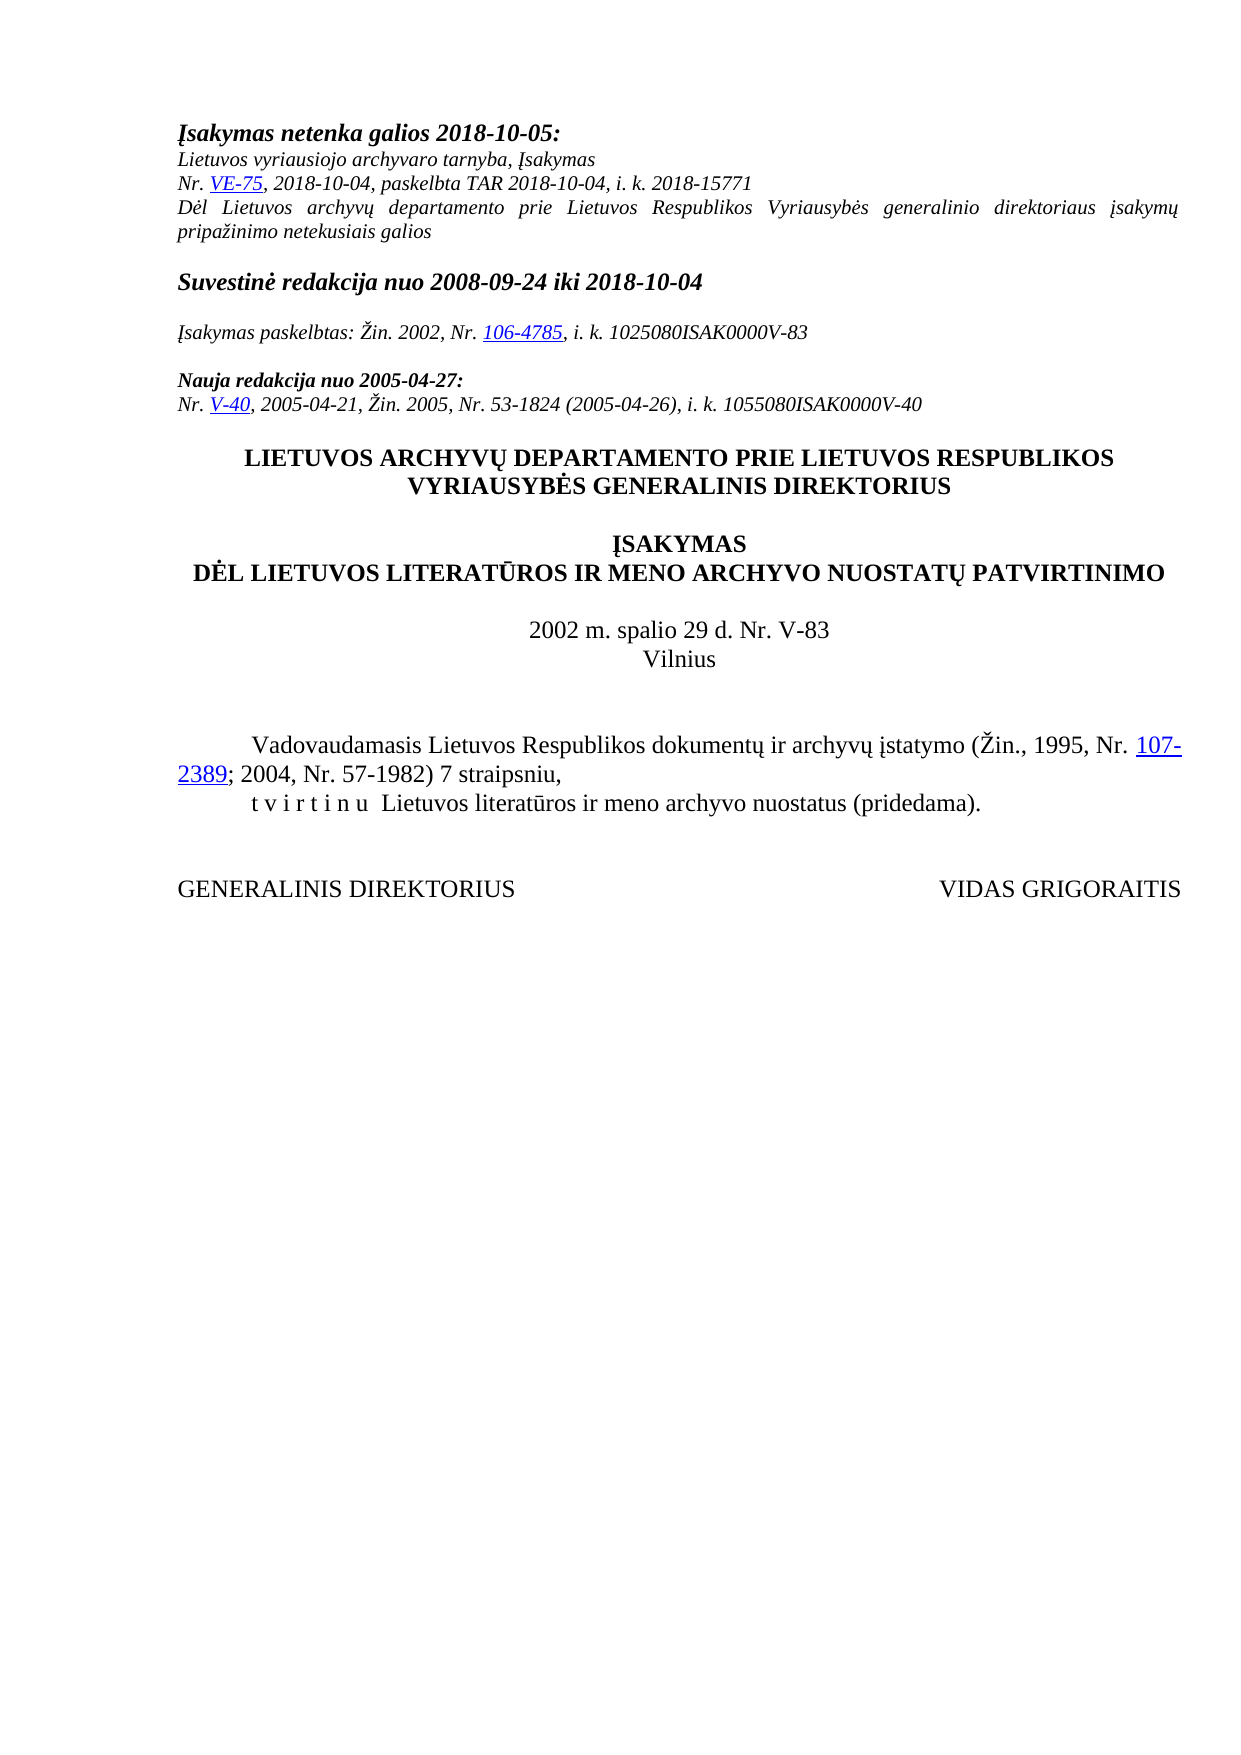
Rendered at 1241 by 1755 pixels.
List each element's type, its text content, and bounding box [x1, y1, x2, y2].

text Vadovaudamasis Lietuvos Respublikos dokumentų ir archyvų įstatymo (Žin., 1995, Nr. 107-2389; 2004, Nr. 57-1982) 7 straipsniu, [177, 730, 1181, 788]
text GENERALINIS DIREKTORIUS VIDAS GRIGORAITIS [177, 874, 1181, 903]
text Įsakymas netenka galios 2018-10-05: [177, 118, 1181, 147]
text Nauja redakcija nuo 2005-04-27: [177, 368, 1181, 392]
text DĖL LIETUVOS LITERATŪROS IR MENO ARCHYVO NUOSTATŲ PATVIRTINIMO [177, 558, 1181, 586]
text 2002 m. spalio 29 d. Nr. V-83 [177, 615, 1181, 644]
text LIETUVOS ARCHYVŲ DEPARTAMENTO PRIE LIETUVOS RESPUBLIKOS VYRIAUSYBĖS GENERALINIS DIREKTORIUS [177, 443, 1181, 500]
text Nr. VE-75, 2018-10-04, paskelbta TAR 2018-10-04, i. k. 2018-15771 [177, 171, 1181, 195]
text Nr. V-40, 2005-04-21, Žin. 2005, Nr. 53-1824 (2005-04-26), i. k. 1055080ISAK0000V-40 [177, 392, 1181, 416]
text Įsakymas paskelbtas: Žin. 2002, Nr. 106-4785, i. k. 1025080ISAK0000V-83 [177, 320, 1181, 344]
text Suvestinė redakcija nuo 2008-09-24 iki 2018-10-04 [177, 267, 1181, 296]
text Dėl Lietuvos archyvų departamento prie Lietuvos Respublikos Vyriausybės generalinio direktoriaus įsakymų pripažinimo netekusiais galios [177, 195, 1181, 243]
text ĮSAKYMAS [177, 529, 1181, 558]
text Lietuvos vyriausiojo archyvaro tarnyba, Įsakymas [177, 147, 1181, 171]
text tvirtinu Lietuvos literatūros ir meno archyvo nuostatus (pridedama). [177, 788, 1181, 816]
text Vilnius [177, 644, 1181, 673]
